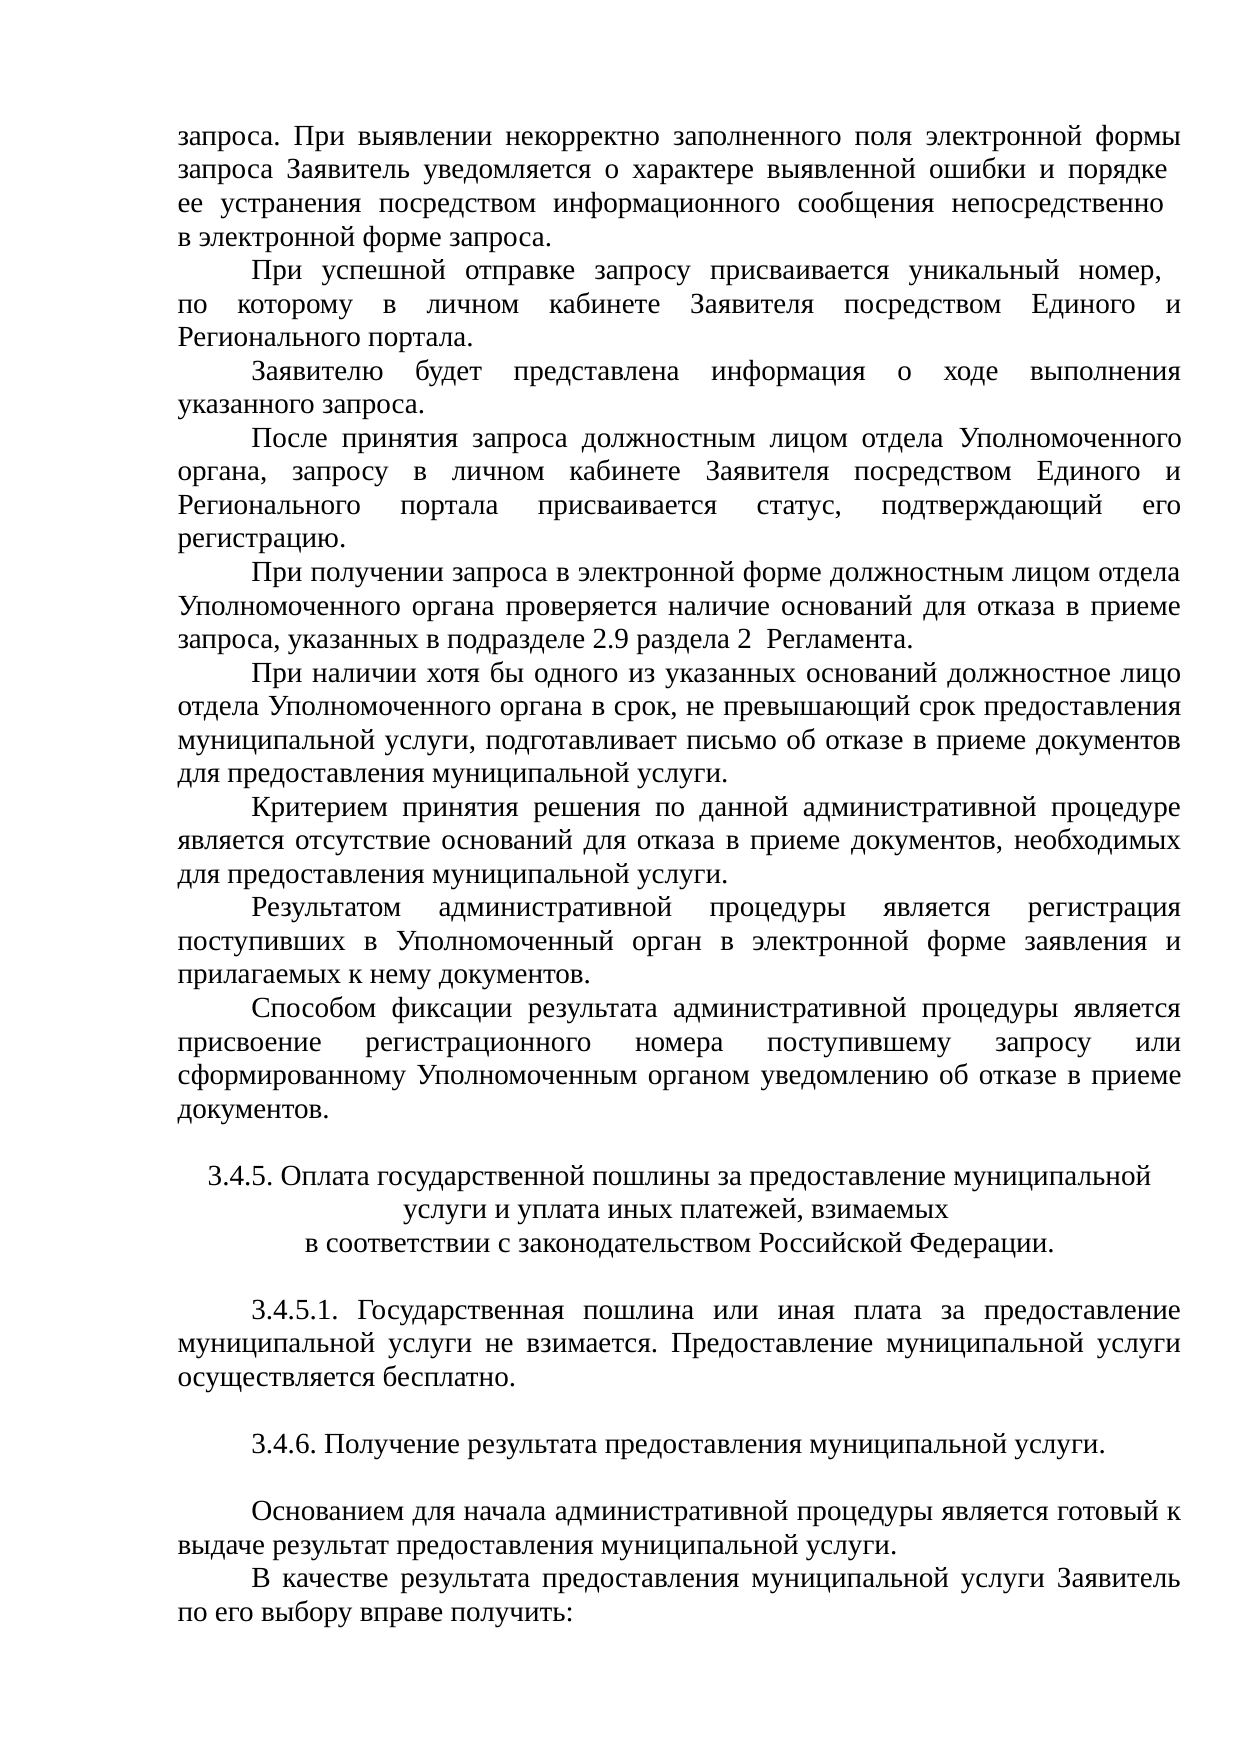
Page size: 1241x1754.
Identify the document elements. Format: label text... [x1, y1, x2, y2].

text 3.4.5.1. Государственная пошлина или иная плата за предоставление муниципальной услуги не взимается. Предоставление муниципальной услуги осуществляется бесплатно. [177, 1292, 1182, 1393]
text После принятия запроса должностным лицом отдела Уполномоченного органа, запросу в личном кабинете Заявителя посредством Единого и Регионального портала присваивается статус, подтверждающий его регистрацию. [177, 420, 1182, 554]
text 3.4.6. Получение результата предоставления муниципальной услуги. [177, 1426, 1182, 1460]
text запроса. При выявлении некорректно заполненного поля электронной формы запроса Заявитель уведомляется о характере выявленной ошибки и порядке ее устранения посредством информационного сообщения непосредственно в электронной форме запроса. [177, 118, 1182, 252]
text При наличии хотя бы одного из указанных оснований должностное лицо отдела Уполномоченного органа в срок, не превышающий срок предоставления муниципальной услуги, подготавливает письмо об отказе в приеме документов для предоставления муниципальной услуги. [177, 655, 1182, 789]
text При получении запроса в электронной форме должностным лицом отдела Уполномоченного органа проверяется наличие оснований для отказа в приеме запроса, указанных в подразделе 2.9 раздела 2 Регламента. [177, 554, 1182, 655]
text Основанием для начала административной процедуры является готовый к выдаче результат предоставления муниципальной услуги. [177, 1493, 1182, 1560]
text Критерием принятия решения по данной административной процедуре является отсутствие оснований для отказа в приеме документов, необходимых для предоставления муниципальной услуги. [177, 789, 1182, 889]
text Способом фиксации результата административной процедуры является присвоение регистрационного номера поступившему запросу или сформированному Уполномоченным органом уведомлению об отказе в приеме документов. [177, 990, 1182, 1124]
text 3.4.5. Оплата государственной пошлины за предоставление муниципальной услуги и уплата иных платежей, взимаемых в соответствии с законодательством Российской Федерации. [177, 1158, 1182, 1258]
text При успешной отправке запросу присваивается уникальный номер, по которому в личном кабинете Заявителя посредством Единого и Регионального портала. [177, 252, 1182, 353]
text Результатом административной процедуры является регистрация поступивших в Уполномоченный орган в электронной форме заявления и прилагаемых к нему документов. [177, 889, 1182, 990]
text Заявителю будет представлена информация о ходе выполнения указанного запроса. [177, 353, 1182, 420]
text В качестве результата предоставления муниципальной услуги Заявитель по его выбору вправе получить: [177, 1560, 1182, 1627]
